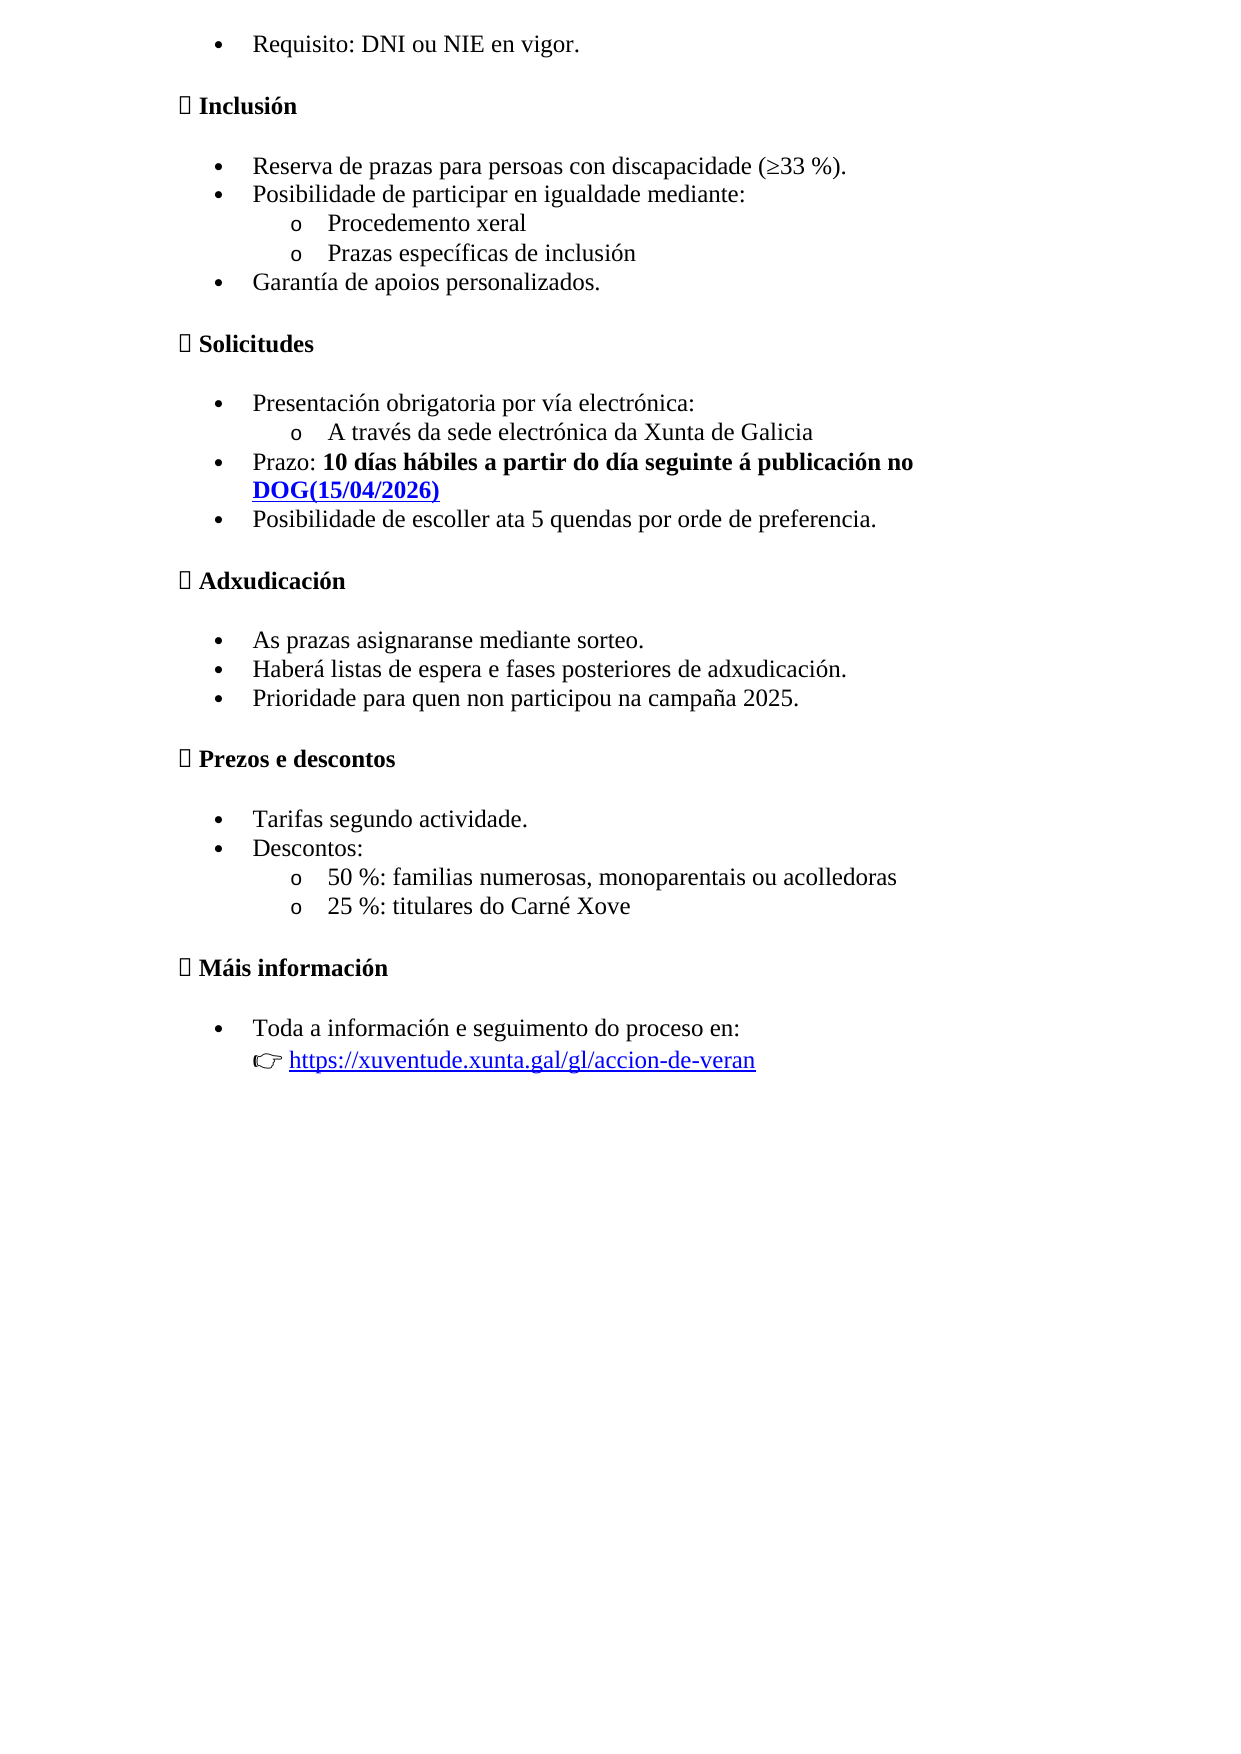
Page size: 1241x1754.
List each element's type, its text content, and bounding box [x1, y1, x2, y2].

list Procedemento xeral [290, 208, 1063, 238]
text 📌 Prezos e descontos [177, 741, 1063, 775]
list Toda a información e seguimento do proceso en: 👉 https://xuventude.xunta.gal/gl/accion-de-veran [215, 1013, 1063, 1076]
list Tarifas segundo actividade. [215, 804, 1063, 833]
list Presentación obrigatoria por vía electrónica: [215, 388, 1063, 417]
text 📌 Máis información [177, 950, 1063, 984]
list As prazas asignaranse mediante sorteo. [215, 626, 1063, 654]
list Prazo: 10 días hábiles a partir do día seguinte á publicación no DOG(15/04/2026) [215, 447, 1063, 504]
text 📌 Inclusión [177, 87, 1063, 122]
list Reserva de prazas para persoas con discapacidade (≥33 %). [215, 151, 1063, 179]
list Prioridade para quen non participou na campaña 2025. [215, 683, 1063, 712]
list Prazas específicas de inclusión [290, 238, 1063, 267]
list 50 %: familias numerosas, monoparentais ou acolledoras [290, 862, 1063, 891]
list 25 %: titulares do Carné Xove [290, 891, 1063, 921]
list Posibilidade de escoller ata 5 quendas por orde de preferencia. [215, 504, 1063, 533]
list A través da sede electrónica da Xunta de Galicia [290, 417, 1063, 447]
text 📌 Adxudicación [177, 562, 1063, 596]
list Requisito: DNI ou NIE en vigor. [215, 29, 1063, 58]
list Garantía de apoios personalizados. [215, 267, 1063, 296]
text 📌 Solicitudes [177, 325, 1063, 359]
list Descontos: [215, 833, 1063, 862]
list Posibilidade de participar en igualdade mediante: [215, 179, 1063, 208]
list Haberá listas de espera e fases posteriores de adxudicación. [215, 654, 1063, 683]
